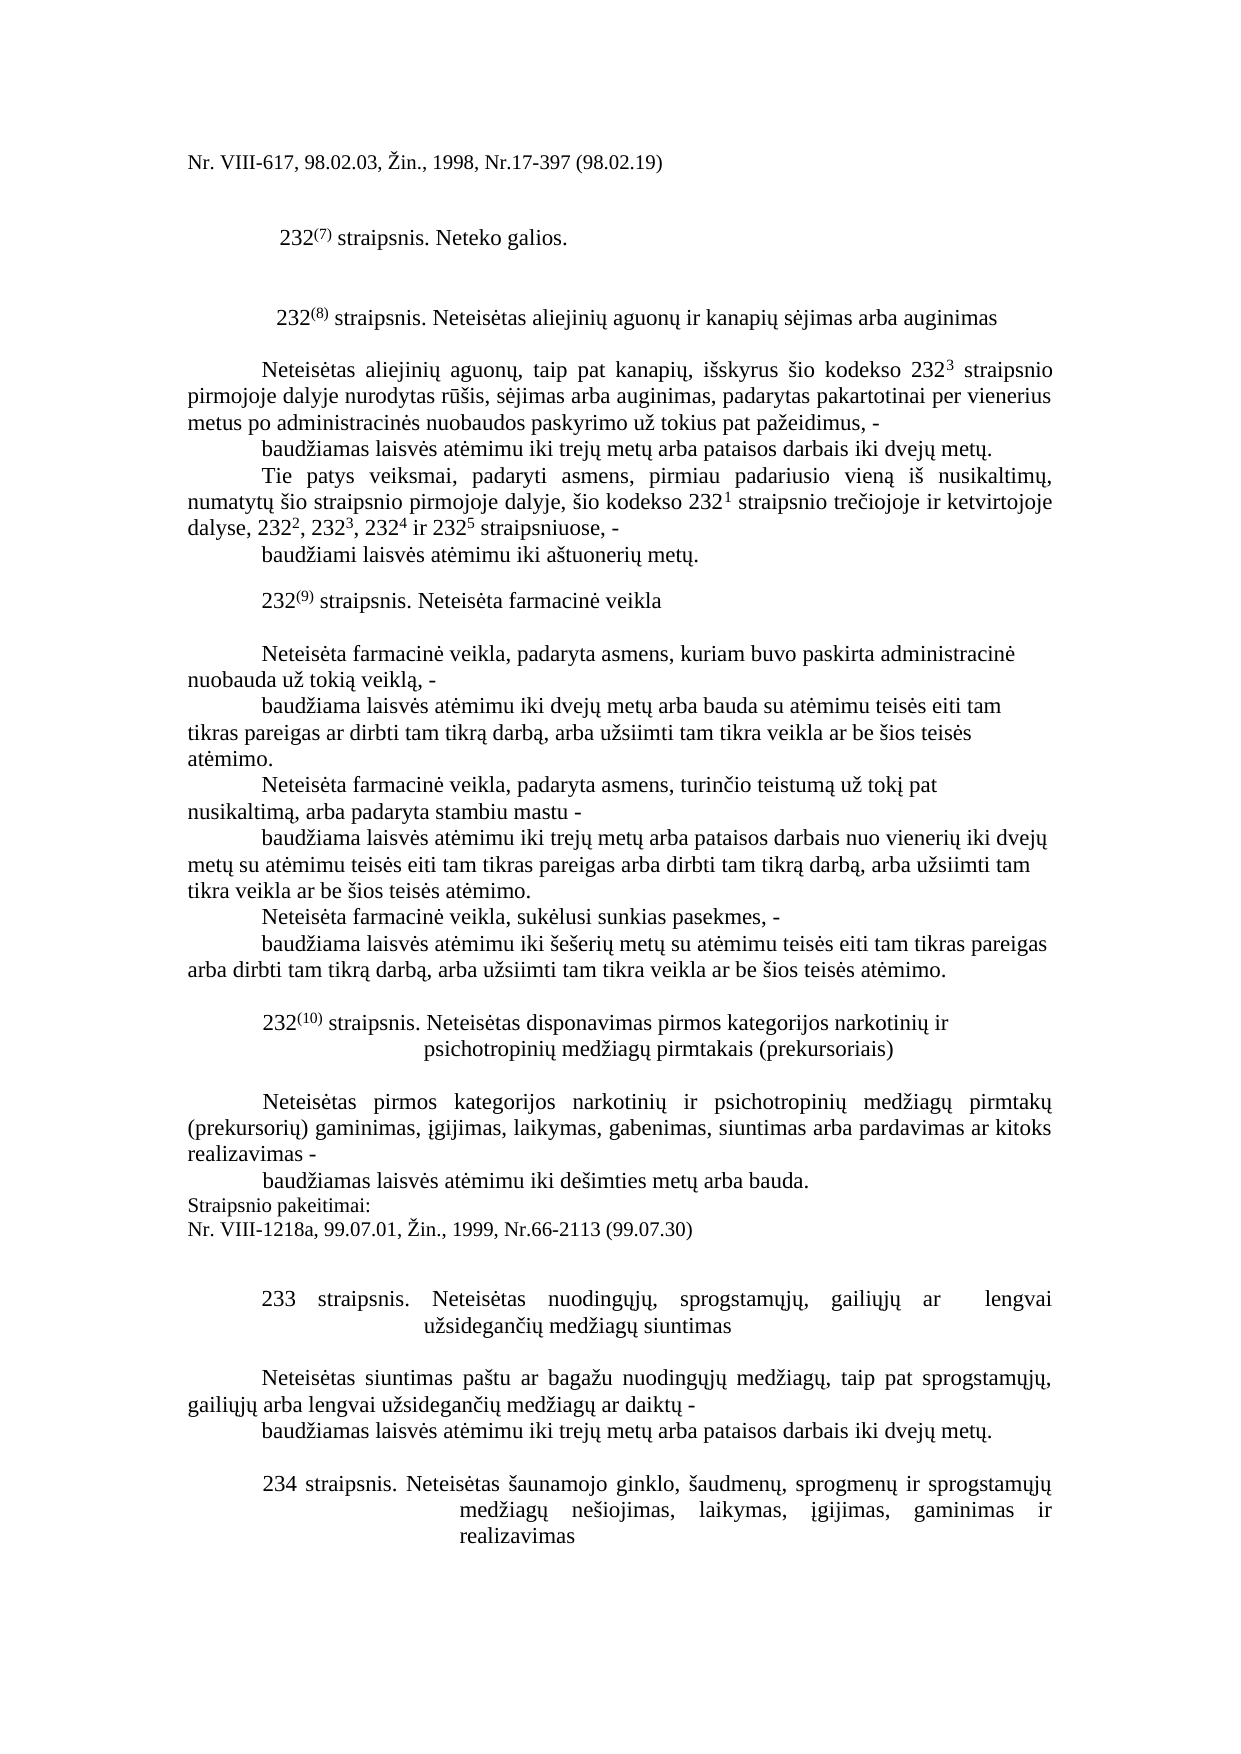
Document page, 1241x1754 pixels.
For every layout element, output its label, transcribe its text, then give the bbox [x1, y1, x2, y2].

text Straipsnio pakeitimai: [187, 1193, 1053, 1217]
text baudžiama laisvės atėmimu iki trejų metų arba pataisos darbais nuo vienerių iki dvejų metų su atėmimu teisės eiti tam tikras pareigas arba dirbti tam tikrą darbą, arba užsiimti tam tikra veikla ar be šios teisės atėmimo. [187, 824, 1053, 903]
text 233 straipsnis. Neteisėtas nuodingųjų, sprogstamųjų, gailiųjų ar lengvai užsidegančių medžiagų siuntimas [261, 1285, 1053, 1338]
text 232(9) straipsnis. Neteisėta farmacinė veikla [206, 587, 1053, 613]
text Nr. VIII-1218a, 99.07.01, Žin., 1999, Nr.66-2113 (99.07.30) [187, 1217, 1053, 1241]
text Neteisėta farmacinė veikla, padaryta asmens, kuriam buvo paskirta administracinė nuobauda už tokią veiklą, - [187, 640, 1053, 692]
text baudžiamas laisvės atėmimu iki dešimties metų arba bauda. [187, 1167, 1053, 1193]
text Tie patys veiksmai, padaryti asmens, pirmiau padariusio vieną iš nusikaltimų, numatytų šio straipsnio pirmojoje dalyje, šio kodekso 2321 straipsnio trečiojoje ir ketvirtojoje dalyse, 2322, 2323, 2324 ir 2325 straipsniuose, - [187, 462, 1053, 541]
text baudžiamas laisvės atėmimu iki trejų metų arba pataisos darbais iki dvejų metų. [187, 435, 1053, 462]
text baudžiama laisvės atėmimu iki dvejų metų arba bauda su atėmimu teisės eiti tam tikras pareigas ar dirbti tam tikrą darbą, arba užsiimti tam tikra veikla ar be šios teisės atėmimo. [187, 692, 1053, 772]
text 232(8) straipsnis. Neteisėtas aliejinių aguonų ir kanapių sėjimas arba auginimas [187, 303, 1053, 330]
text baudžiamas laisvės atėmimu iki trejų metų arba pataisos darbais iki dvejų metų. [187, 1417, 1053, 1443]
text baudžiami laisvės atėmimu iki aštuonerių metų. [187, 541, 1053, 567]
text Neteisėta farmacinė veikla, sukėlusi sunkias pasekmes, - [187, 903, 1053, 930]
text Neteisėtas aliejinių aguonų, taip pat kanapių, išskyrus šio kodekso 2323 straipsnio pirmojoje dalyje nurodytas rūšis, sėjimas arba auginimas, padarytas pakartotinai per vienerius metus po administracinės nuobaudos paskyrimo už tokius pat pažeidimus, - [187, 356, 1053, 435]
text Neteisėtas pirmos kategorijos narkotinių ir psichotropinių medžiagų pirmtakų (prekursorių) gaminimas, įgijimas, laikymas, gabenimas, siuntimas arba pardavimas ar kitoks realizavimas - [187, 1088, 1053, 1167]
text 232(10) straipsnis. Neteisėtas disponavimas pirmos kategorijos narkotinių ir [262, 1009, 1053, 1035]
text psichotropinių medžiagų pirmtakais (prekursoriais) [424, 1035, 1053, 1061]
text Neteisėtas siuntimas paštu ar bagažu nuodingųjų medžiagų, taip pat sprogstamųjų, gailiųjų arba lengvai užsidegančių medžiagų ar daiktų - [187, 1364, 1053, 1417]
text 234 straipsnis. Neteisėtas šaunamojo ginklo, šaudmenų, sprogmenų ir sprogstamųjų medžiagų nešiojimas, laikymas, įgijimas, gaminimas ir realizavimas [262, 1470, 1053, 1549]
text 232(7) straipsnis. Neteko galios. [205, 224, 1053, 251]
text Neteisėta farmacinė veikla, padaryta asmens, turinčio teistumą už tokį pat nusikaltimą, arba padaryta stambiu mastu - [187, 772, 1053, 824]
text Nr. VIII-617, 98.02.03, Žin., 1998, Nr.17-397 (98.02.19) [187, 150, 1053, 174]
text baudžiama laisvės atėmimu iki šešerių metų su atėmimu teisės eiti tam tikras pareigas arba dirbti tam tikrą darbą, arba užsiimti tam tikra veikla ar be šios teisės atėmimo. [187, 930, 1053, 982]
